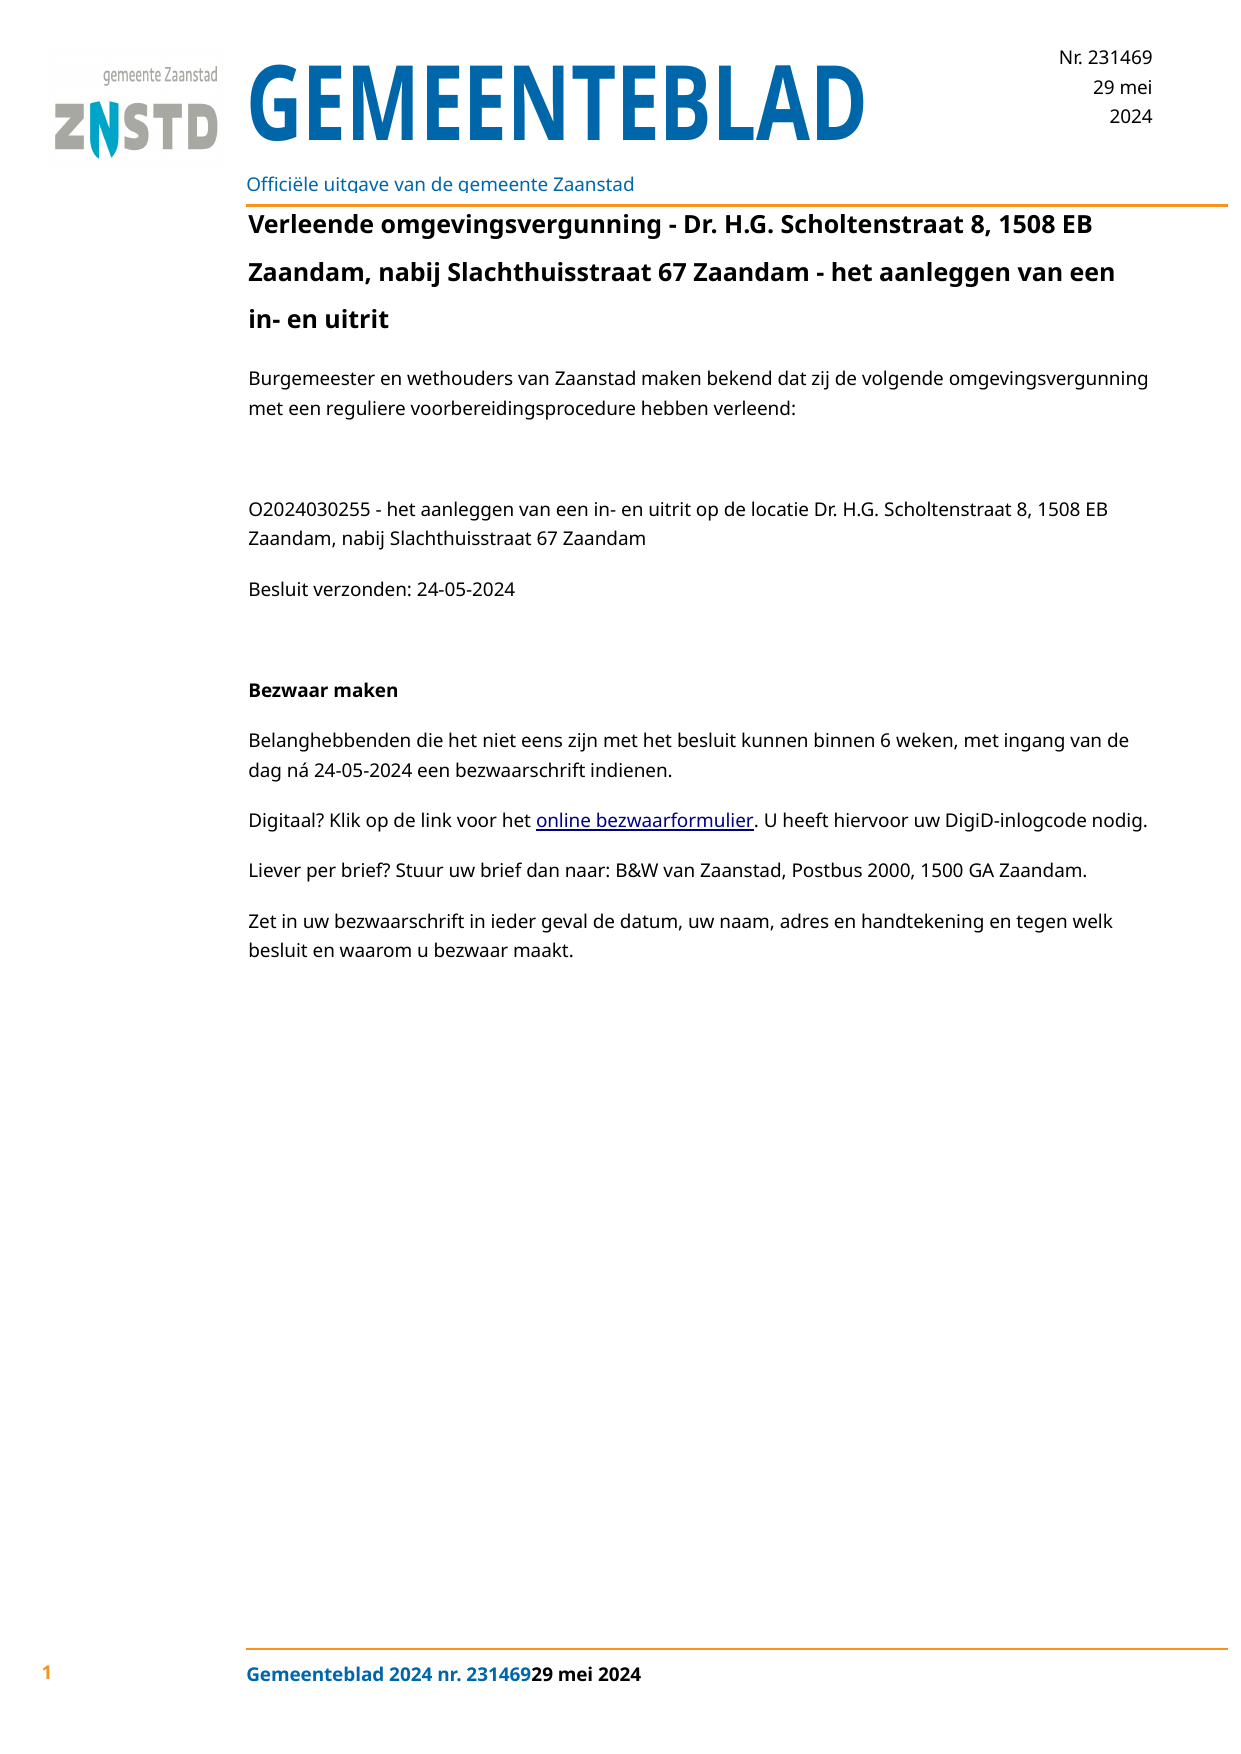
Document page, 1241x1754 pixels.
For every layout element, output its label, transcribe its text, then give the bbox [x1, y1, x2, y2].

text Digitaal? Klik op de link voor het online bezwaarformulier. U heeft hiervoor uw DigiD-inlogcode nodig. [248, 807, 1152, 833]
text O2024030255 - het aanleggen van een in- en uitrit op de locatie Dr. H.G. Scholtenstraat 8, 1508 EB Zaandam, nabij Slachthuisstraat 67 Zaandam [248, 496, 1152, 551]
text Besluit verzonden: 24-05-2024 [248, 576, 1152, 602]
text Liever per brief? Stuur uw brief dan naar: B&W van Zaanstad, Postbus 2000, 1500 GA Zaandam. [248, 858, 1152, 883]
text Zet in uw bezwaarschrift in ieder geval de datum, uw naam, adres en handtekening en tegen welk besluit en waarom u bezwaar maakt. [248, 908, 1152, 963]
text Bezwaar maken [248, 677, 1152, 702]
picture [41, 47, 231, 172]
text Verleende omgevingsvergunning - Dr. H.G. Scholtenstraat 8, 1508 EB Zaandam, nabij Slachthuisstraat 67 Zaandam - het aanleggen van een in- en uitrit [248, 207, 1152, 336]
text Belanghebbenden die het niet eens zijn met het besluit kunnen binnen 6 weken, met ingang van de dag ná 24-05-2024 een bezwaarschrift indienen. [248, 727, 1152, 782]
text Burgemeester en wethouders van Zaanstad maken bekend dat zij de volgende omgevingsvergunning met een reguliere voorbereidingsprocedure hebben verleend: [248, 366, 1152, 421]
